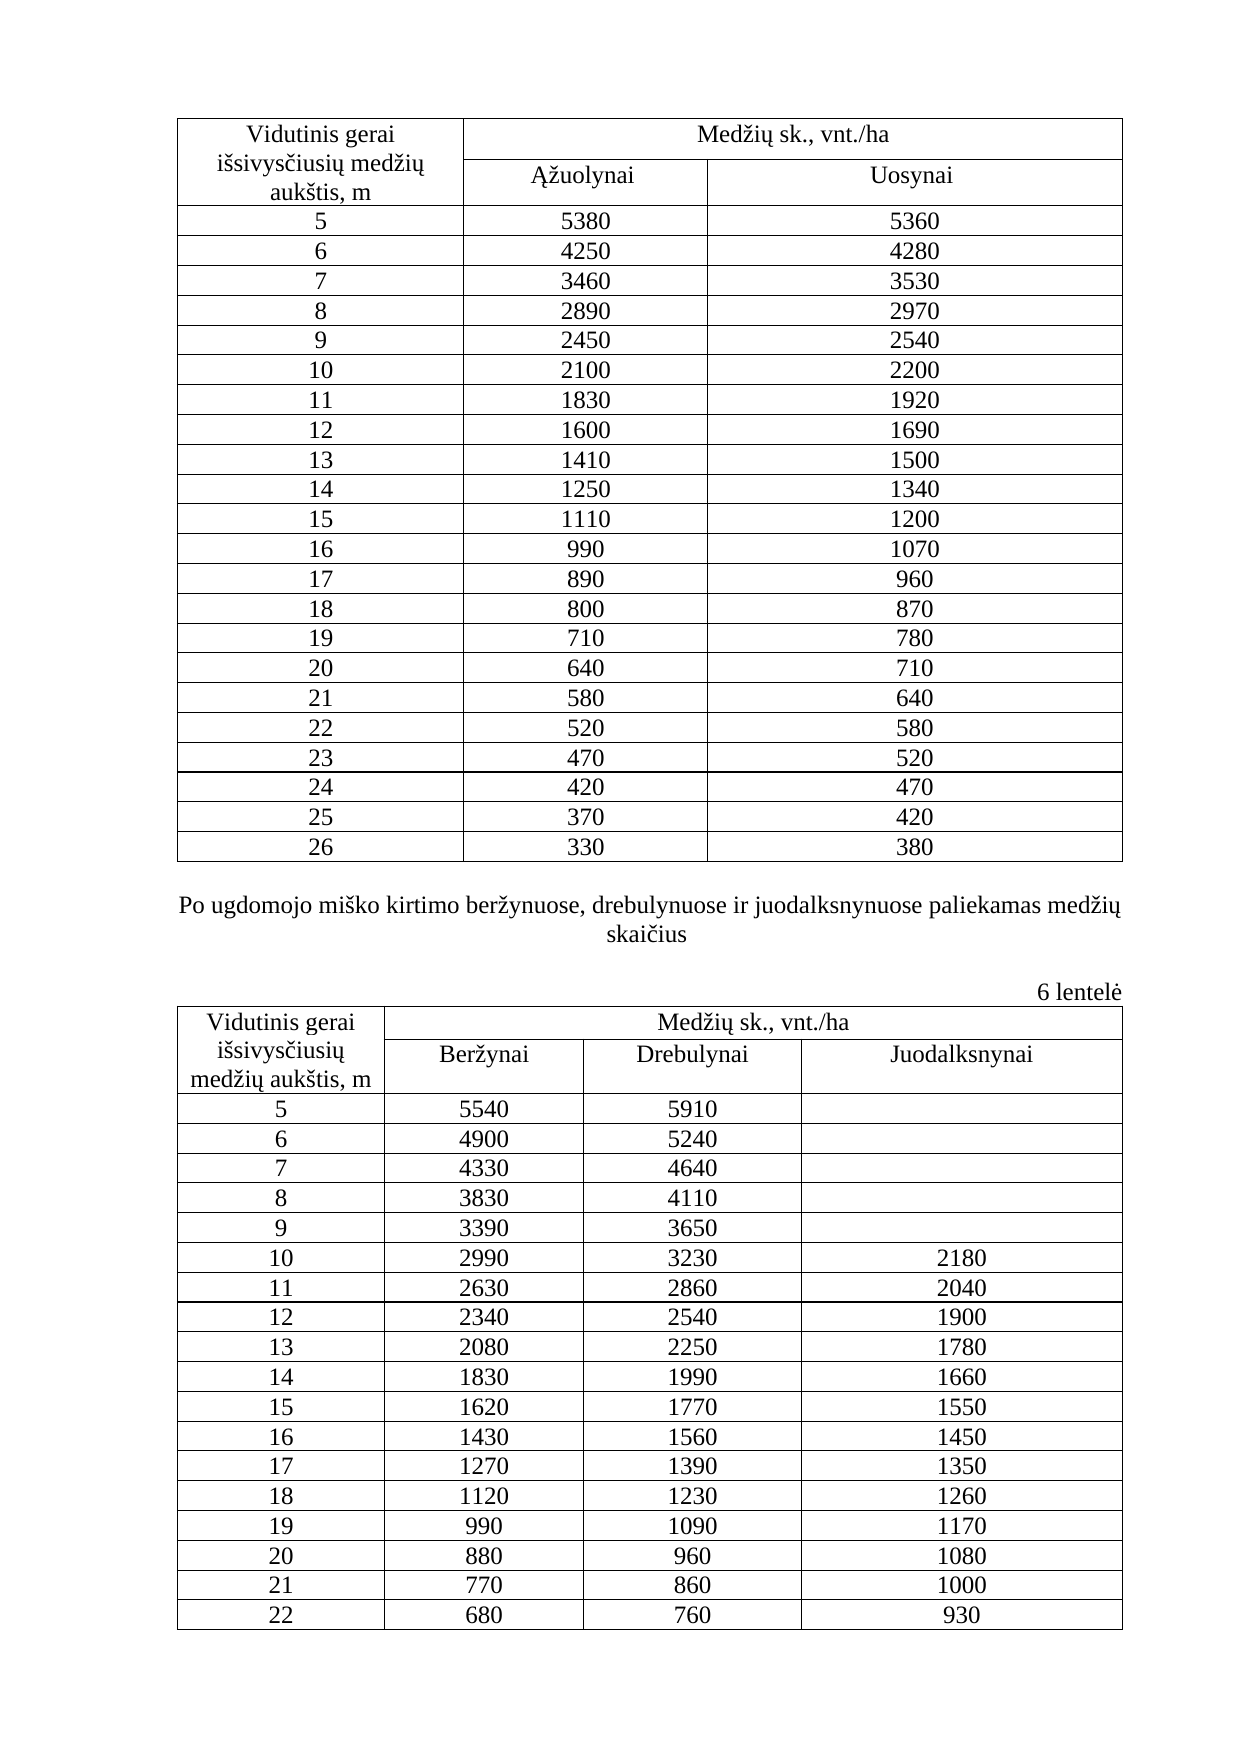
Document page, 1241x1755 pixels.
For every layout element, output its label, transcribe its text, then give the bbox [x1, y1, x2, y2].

table_cell 1410 [464, 445, 707, 473]
table_cell 1600 [464, 415, 707, 444]
table_cell 800 [464, 594, 707, 622]
table_cell 9 [178, 326, 463, 354]
table_cell 1260 [802, 1481, 1122, 1510]
table_cell 20 [178, 653, 463, 682]
table_cell 5240 [584, 1124, 801, 1152]
table_cell 1500 [708, 445, 1122, 473]
table_cell 21 [178, 1571, 384, 1599]
table_cell 7 [178, 266, 463, 295]
table_cell 1250 [464, 475, 707, 503]
table_cell 860 [584, 1571, 801, 1599]
table_cell 2450 [464, 326, 707, 354]
table_cell 17 [178, 564, 463, 593]
table_cell 1830 [464, 385, 707, 414]
table_cell 1200 [708, 504, 1122, 533]
table_cell 1350 [802, 1451, 1122, 1480]
table_cell 13 [178, 445, 463, 473]
table_cell Beržynai [385, 1040, 583, 1093]
table_cell 4330 [385, 1154, 583, 1182]
table_cell 19 [178, 624, 463, 652]
table_cell 3390 [385, 1213, 583, 1242]
table_cell 710 [464, 624, 707, 652]
table_cell Juodalksnynai [802, 1040, 1122, 1093]
table_cell 2540 [708, 326, 1122, 354]
table_cell 710 [708, 653, 1122, 682]
table_cell 23 [178, 743, 463, 771]
table_cell 4250 [464, 236, 707, 265]
table_cell 13 [178, 1332, 384, 1361]
table_cell 16 [178, 1422, 384, 1450]
table_cell 5 [178, 1094, 384, 1123]
table_cell 2630 [385, 1273, 583, 1301]
table_cell 1620 [385, 1392, 583, 1421]
table_header Vidutinis gerai išsivysčiusių medžių aukštis, m [178, 119, 463, 205]
table_cell 10 [178, 1243, 384, 1272]
table_cell 4640 [584, 1154, 801, 1182]
table_cell [802, 1094, 1122, 1123]
table_cell 22 [178, 713, 463, 742]
table_cell 330 [464, 832, 707, 861]
table_cell 3650 [584, 1213, 801, 1242]
table_cell 1070 [708, 534, 1122, 563]
table_cell 780 [708, 624, 1122, 652]
table_cell 1660 [802, 1362, 1122, 1391]
table_cell 1080 [802, 1541, 1122, 1569]
table_cell 1560 [584, 1422, 801, 1450]
table_cell 760 [584, 1600, 801, 1629]
table_cell 1170 [802, 1511, 1122, 1540]
table_cell Drebulynai [584, 1040, 801, 1093]
table_cell 1430 [385, 1422, 583, 1450]
table_cell 4900 [385, 1124, 583, 1152]
table_cell 4280 [708, 236, 1122, 265]
table_cell 470 [464, 743, 707, 771]
table_cell 1900 [802, 1303, 1122, 1331]
table_cell 1230 [584, 1481, 801, 1510]
table_cell 18 [178, 594, 463, 622]
table_cell 12 [178, 1303, 384, 1331]
table_cell 2970 [708, 296, 1122, 324]
table_cell 2100 [464, 355, 707, 384]
table_cell [802, 1213, 1122, 1242]
table_cell 9 [178, 1213, 384, 1242]
table_cell 2250 [584, 1332, 801, 1361]
table_cell 18 [178, 1481, 384, 1510]
table_cell 420 [464, 773, 707, 801]
table_cell 6 [178, 1124, 384, 1152]
table_cell [802, 1183, 1122, 1212]
table_cell 990 [385, 1511, 583, 1540]
table_cell 680 [385, 1600, 583, 1629]
table_cell 11 [178, 1273, 384, 1301]
table_header Medžių sk., vnt./ha [464, 119, 1122, 159]
table_cell 5 [178, 206, 463, 235]
table_cell 15 [178, 504, 463, 533]
table_cell 1390 [584, 1451, 801, 1480]
table_cell 7 [178, 1154, 384, 1182]
table_cell 14 [178, 1362, 384, 1391]
table_cell 1690 [708, 415, 1122, 444]
table_cell 960 [708, 564, 1122, 593]
table_cell 5380 [464, 206, 707, 235]
table_cell 2890 [464, 296, 707, 324]
table_cell 15 [178, 1392, 384, 1421]
text 6 lentelė [177, 977, 1122, 1006]
table_cell 990 [464, 534, 707, 563]
table_cell 520 [708, 743, 1122, 771]
table_cell 580 [464, 683, 707, 712]
table_cell 420 [708, 802, 1122, 831]
table_header Medžių sk., vnt./ha [385, 1007, 1122, 1038]
table_cell 3230 [584, 1243, 801, 1272]
table_cell 2040 [802, 1273, 1122, 1301]
table_cell 22 [178, 1600, 384, 1629]
table_cell 11 [178, 385, 463, 414]
table_cell 6 [178, 236, 463, 265]
table_cell 2080 [385, 1332, 583, 1361]
table_cell 2340 [385, 1303, 583, 1331]
table_cell [802, 1124, 1122, 1152]
table_header Vidutinis gerai išsivysčiusių medžių aukštis, m [178, 1007, 384, 1093]
table_cell 1770 [584, 1392, 801, 1421]
table_cell 380 [708, 832, 1122, 861]
table_cell Ąžuolynai [464, 160, 707, 205]
table_cell 640 [464, 653, 707, 682]
table_cell 3460 [464, 266, 707, 295]
table_cell 2990 [385, 1243, 583, 1272]
table_cell 25 [178, 802, 463, 831]
text Po ugdomojo miško kirtimo beržynuose, drebulynuose ir juodalksnynuose paliekamas medžių skaičius [177, 891, 1122, 948]
table_cell 1120 [385, 1481, 583, 1510]
table_cell 1090 [584, 1511, 801, 1540]
table_cell 1990 [584, 1362, 801, 1391]
table_cell 1110 [464, 504, 707, 533]
table_cell 1000 [802, 1571, 1122, 1599]
table_cell 20 [178, 1541, 384, 1569]
table_cell 3830 [385, 1183, 583, 1212]
table_cell 890 [464, 564, 707, 593]
table_cell 2540 [584, 1303, 801, 1331]
table_cell 1780 [802, 1332, 1122, 1361]
table_cell 960 [584, 1541, 801, 1569]
table_cell 770 [385, 1571, 583, 1599]
table_cell 520 [464, 713, 707, 742]
table_cell 1450 [802, 1422, 1122, 1450]
table_cell 8 [178, 296, 463, 324]
table_cell 1830 [385, 1362, 583, 1391]
table_cell 2180 [802, 1243, 1122, 1272]
table_cell 12 [178, 415, 463, 444]
table_cell 19 [178, 1511, 384, 1540]
table_cell 5360 [708, 206, 1122, 235]
table_cell 17 [178, 1451, 384, 1480]
table_cell 470 [708, 773, 1122, 801]
table_cell 2200 [708, 355, 1122, 384]
table_cell 1270 [385, 1451, 583, 1480]
table_cell 26 [178, 832, 463, 861]
table_cell 880 [385, 1541, 583, 1569]
table_cell 5910 [584, 1094, 801, 1123]
table_cell 1340 [708, 475, 1122, 503]
table_cell 14 [178, 475, 463, 503]
table_cell 1920 [708, 385, 1122, 414]
table_cell 370 [464, 802, 707, 831]
table_cell 16 [178, 534, 463, 563]
table_cell Uosynai [708, 160, 1122, 205]
table_cell 640 [708, 683, 1122, 712]
table_cell 870 [708, 594, 1122, 622]
table_cell 8 [178, 1183, 384, 1212]
table_cell 24 [178, 773, 463, 801]
table_cell 2860 [584, 1273, 801, 1301]
table_cell 1550 [802, 1392, 1122, 1421]
table_cell 3530 [708, 266, 1122, 295]
table_cell 4110 [584, 1183, 801, 1212]
table_cell [802, 1154, 1122, 1182]
table_cell 5540 [385, 1094, 583, 1123]
table_cell 10 [178, 355, 463, 384]
table_cell 930 [802, 1600, 1122, 1629]
table_cell 580 [708, 713, 1122, 742]
table_cell 21 [178, 683, 463, 712]
